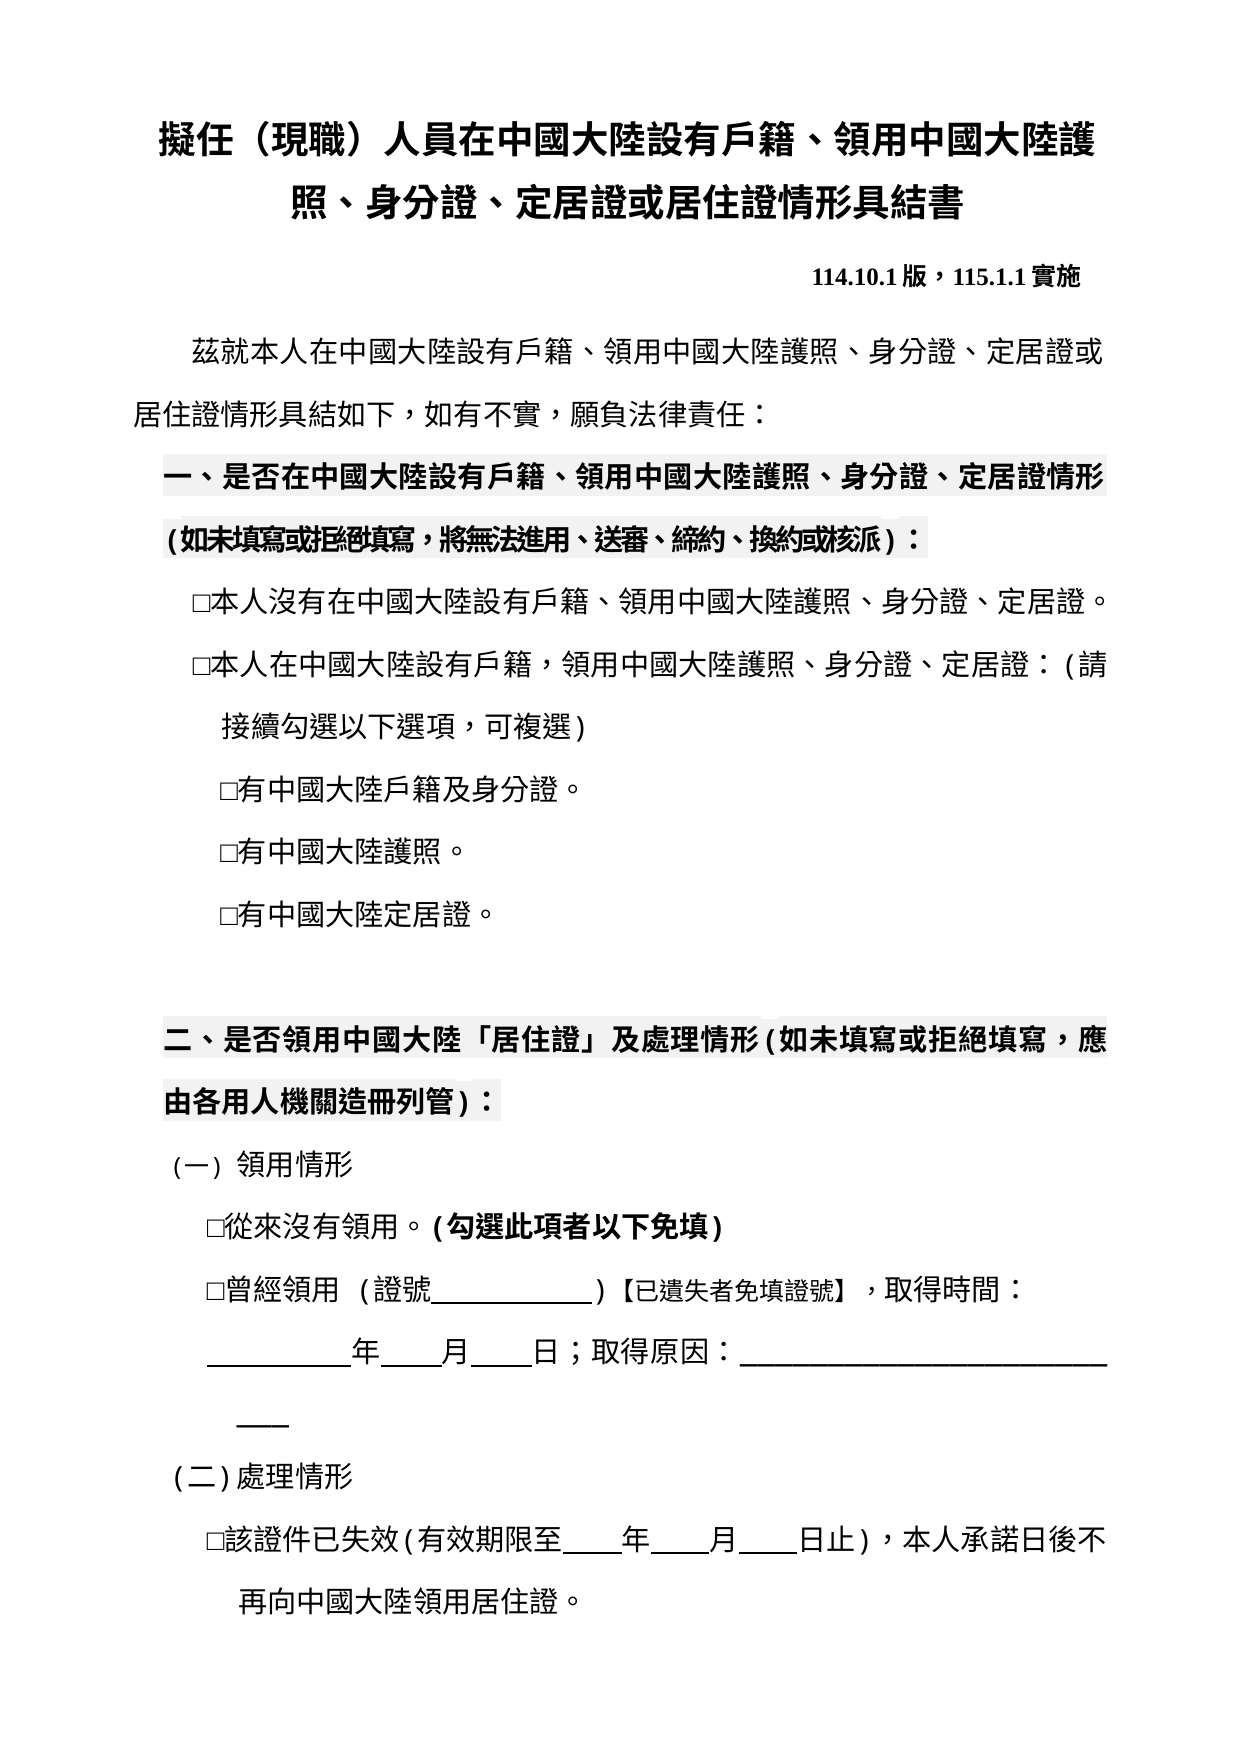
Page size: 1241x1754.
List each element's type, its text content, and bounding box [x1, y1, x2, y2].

text □曾經領用 (證號 )【已遺失者免填證號】，取得時間： [207, 1246, 1107, 1308]
text □本人在中國大陸設有戶籍，領用中國大陸護照、身分證、定居證：(請接續勾選以下選項，可複選) [193, 621, 1107, 746]
text □有中國大陸護照。 [220, 808, 1107, 871]
text 茲就本人在中國大陸設有戶籍、領用中國大陸護照、身分證、定居證或居住證情形具結如下，如有不實，願負法律責任： [133, 308, 1107, 433]
text □該證件已失效(有效期限至 年 月 日止)，本人承諾日後不再向中國大陸領用居住證。 [207, 1496, 1107, 1621]
text 一、是否在中國大陸設有戶籍、領用中國大陸護照、身分證、定居證情形(如未填寫或拒絕填寫，將無法進用、送審、締約、換約或核派)： [163, 433, 1107, 558]
list 領用情形 [169, 1121, 1107, 1183]
text □有中國大陸戶籍及身分證。 [220, 746, 1107, 808]
text 114.10.1版，115.1.1實施 [148, 233, 1107, 296]
text 擬任（現職）人員在中國大陸設有戶籍、領用中國大陸護照、身分證、定居證或居住證情形具結書 [148, 96, 1107, 221]
list 處理情形 [169, 1433, 1107, 1496]
text □從來沒有領用。(勾選此項者以下免填) [207, 1183, 1107, 1246]
text 年 月 日；取得原因：________________________ [207, 1308, 1107, 1433]
text □有中國大陸定居證。 [220, 871, 1107, 933]
text □本人沒有在中國大陸設有戶籍、領用中國大陸護照、身分證、定居證。 [193, 558, 1107, 621]
text 二、是否領用中國大陸「居住證」及處理情形(如未填寫或拒絕填寫，應由各用人機關造冊列管)： [163, 996, 1107, 1121]
